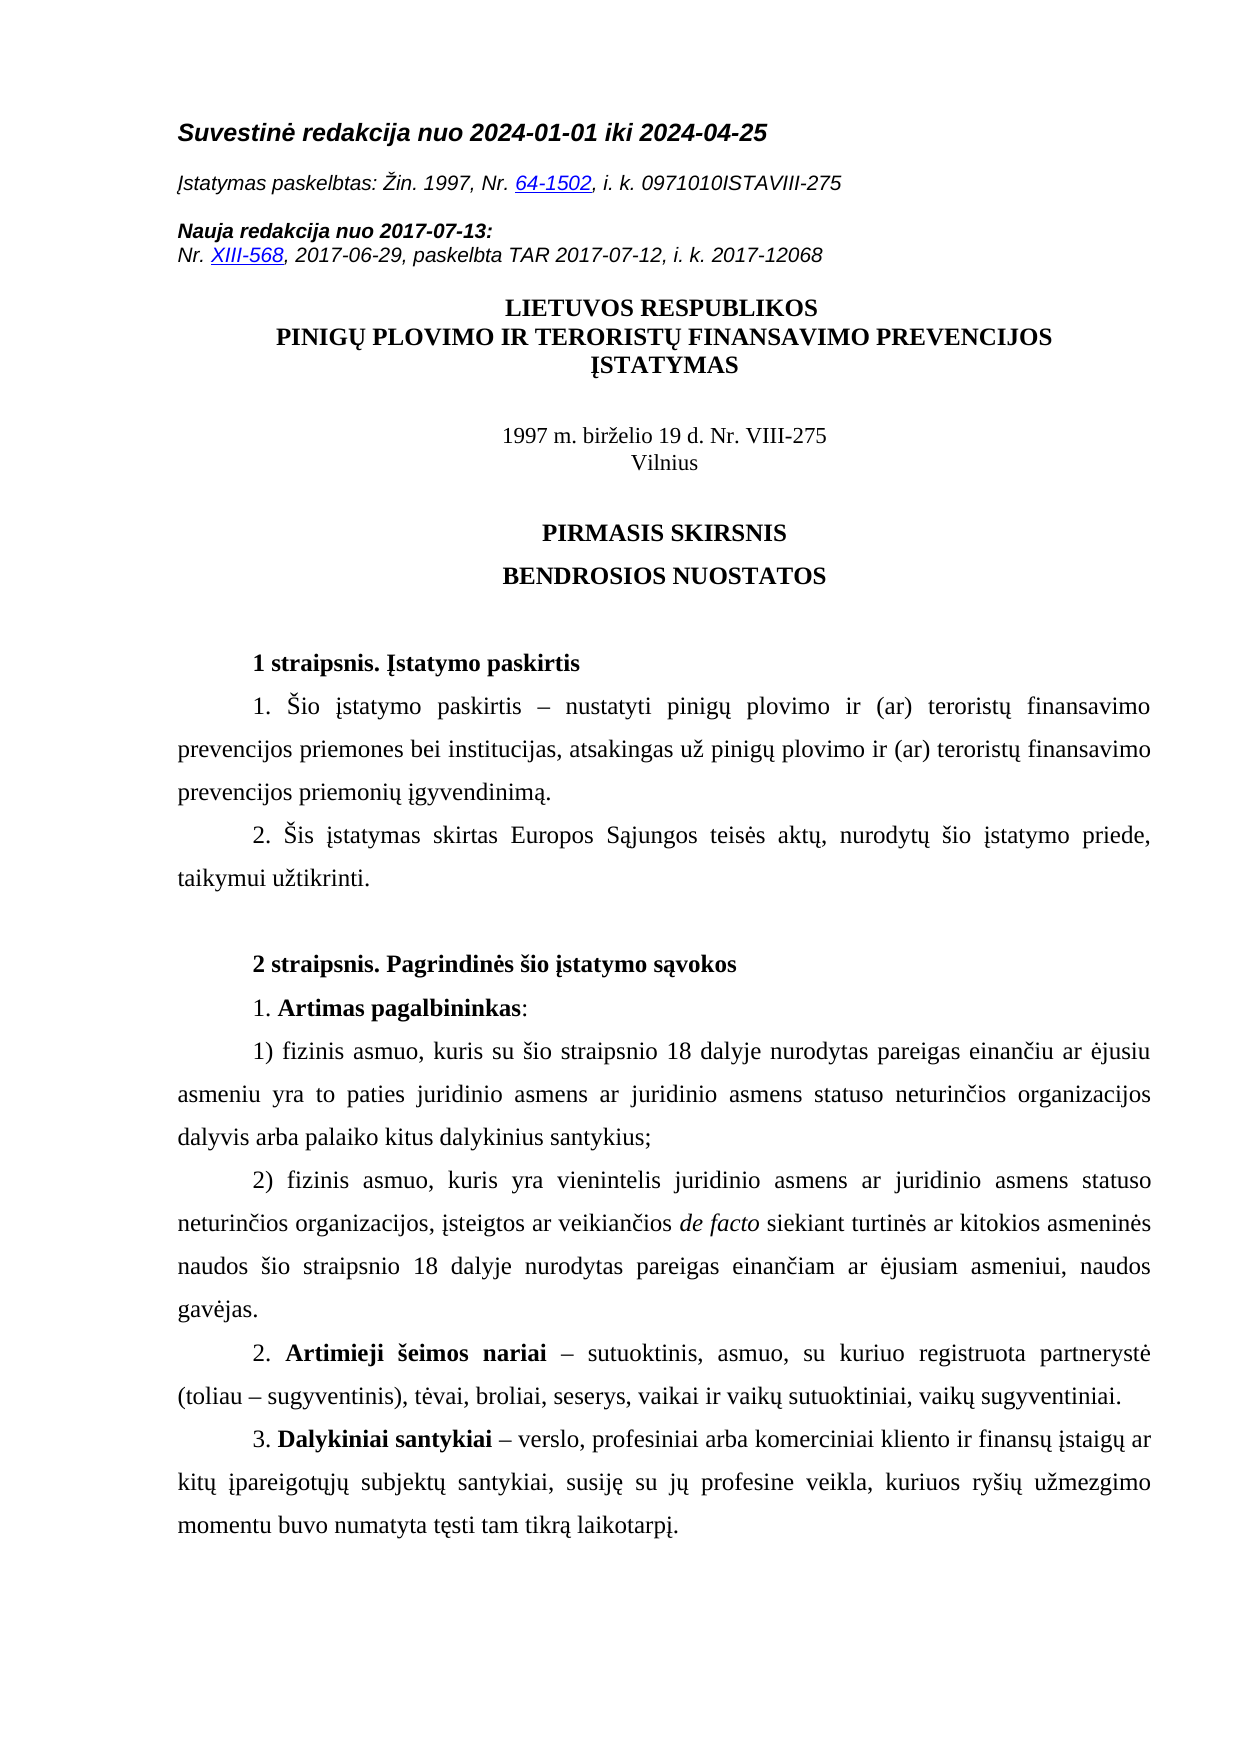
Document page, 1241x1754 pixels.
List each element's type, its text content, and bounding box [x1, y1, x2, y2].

text Nr. XIII-568, 2017-06-29, paskelbta TAR 2017-07-12, i. k. 2017-12068 [177, 243, 1152, 267]
text 1997 m. birželio 19 d. Nr. VIII-275 [177, 422, 1152, 449]
text 2) fizinis asmuo, kuris yra vienintelis juridinio asmens ar juridinio asmens statuso neturinčios organizacijos, įsteigtos ar veikiančios de facto siekiant turtinės ar kitokios asmeninės naudos šio straipsnio 18 dalyje nurodytas pareigas einančiam ar ėjusiam asmeniui, naudos gavėjas. [177, 1165, 1152, 1323]
text 1. Šio įstatymo paskirtis – nustatyti pinigų plovimo ir (ar) teroristų finansavimo prevencijos priemones bei institucijas, atsakingas už pinigų plovimo ir (ar) teroristų finansavimo prevencijos priemonių įgyvendinimą. [177, 691, 1152, 806]
text LIETUVOS RESPUBLIKOS PINIGŲ PLOVIMO IR TERORISTŲ FINANSAVIMO PREVENCIJOS ĮSTATYMAS [177, 293, 1152, 379]
text 1. Artimas pagalbininkas: [177, 993, 1152, 1021]
text 2 straipsnis. Pagrindinės šio įstatymo sąvokos [177, 949, 1152, 978]
text Suvestinė redakcija nuo 2024-01-01 iki 2024-04-25 [177, 118, 1152, 147]
text BENDROSIOS NUOSTATOS [177, 561, 1152, 590]
text Įstatymas paskelbtas: Žin. 1997, Nr. 64-1502, i. k. 0971010ISTAVIII-275 [177, 171, 1152, 195]
text PIRMASIS SKIRSNIS [177, 518, 1152, 547]
text 3. Dalykiniai santykiai – verslo, profesiniai arba komerciniai kliento ir finansų įstaigų ar kitų įpareigotųjų subjektų santykiai, susiję su jų profesine veikla, kuriuos ryšių užmezgimo momentu buvo numatyta tęsti tam tikrą laikotarpį. [177, 1424, 1152, 1539]
text 2. Šis įstatymas skirtas Europos Sąjungos teisės aktų, nurodytų šio įstatymo priede, taikymui užtikrinti. [177, 820, 1152, 892]
text 1) fizinis asmuo, kuris su šio straipsnio 18 dalyje nurodytas pareigas einančiu ar ėjusiu asmeniu yra to paties juridinio asmens ar juridinio asmens statuso neturinčios organizacijos dalyvis arba palaiko kitus dalykinius santykius; [177, 1036, 1152, 1151]
text 1 straipsnis. Įstatymo paskirtis [177, 648, 1152, 676]
text 2. Artimieji šeimos nariai – sutuoktinis, asmuo, su kuriuo registruota partnerystė (toliau – sugyventinis), tėvai, broliai, seserys, vaikai ir vaikų sutuoktiniai, vaikų sugyventiniai. [177, 1338, 1152, 1409]
text Vilnius [177, 449, 1152, 475]
text Nauja redakcija nuo 2017-07-13: [177, 219, 1152, 243]
